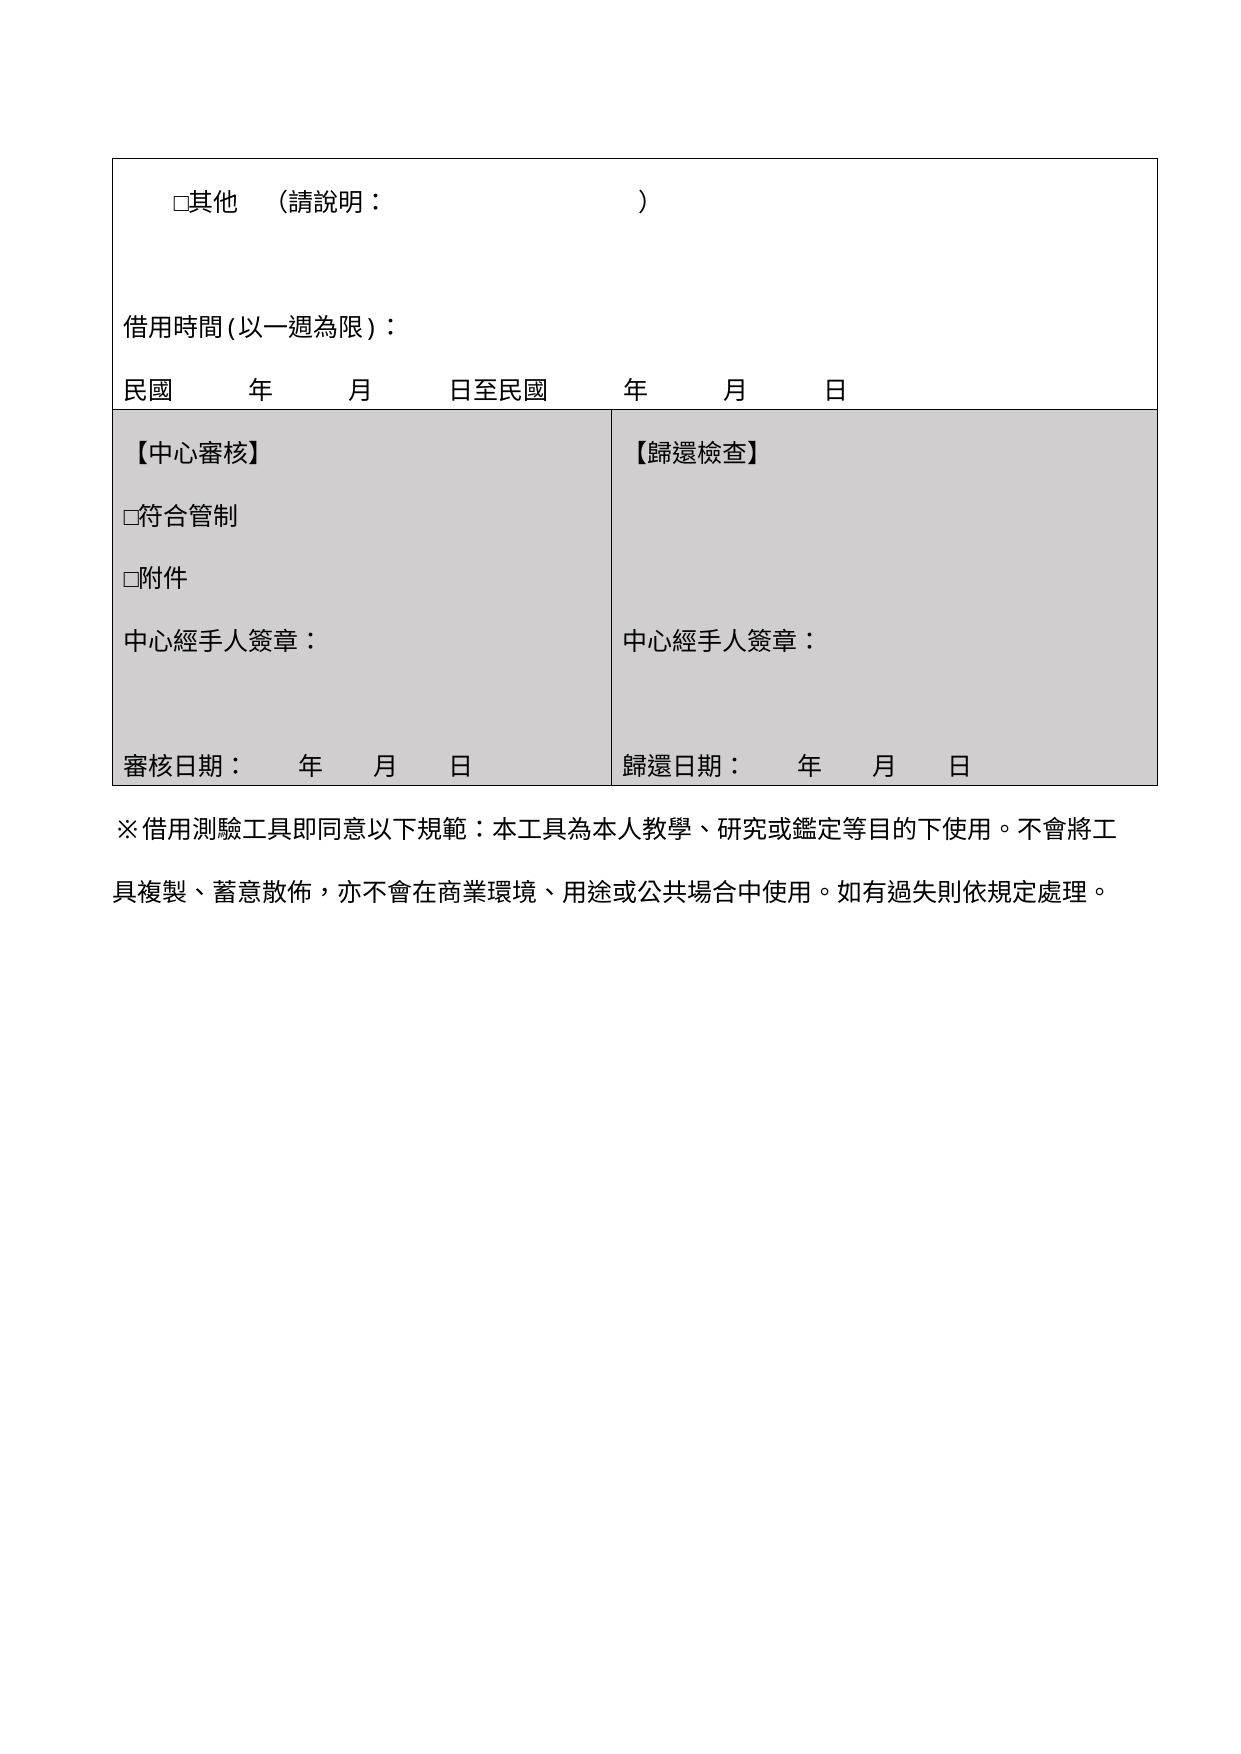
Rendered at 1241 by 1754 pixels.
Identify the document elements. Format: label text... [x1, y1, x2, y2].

table_cell □其他 （請說明： ） 借用時間(以一週為限)： 民國 年 月 日至民國 年 月 日 [113, 159, 1157, 409]
table_cell 【中心審核】 □符合管制 □附件 中心經手人簽章： 審核日期： 年 月 日 [113, 410, 611, 785]
table_cell 【歸還檢查】 中心經手人簽章： 歸還日期： 年 月 日 [612, 410, 1157, 785]
text ※借用測驗工具即同意以下規範：本工具為本人教學、研究或鑑定等目的下使用。不會將工具複製、蓄意散佈，亦不會在商業環境、用途或公共場合中使用。如有過失則依規定處理。 [112, 786, 1128, 911]
